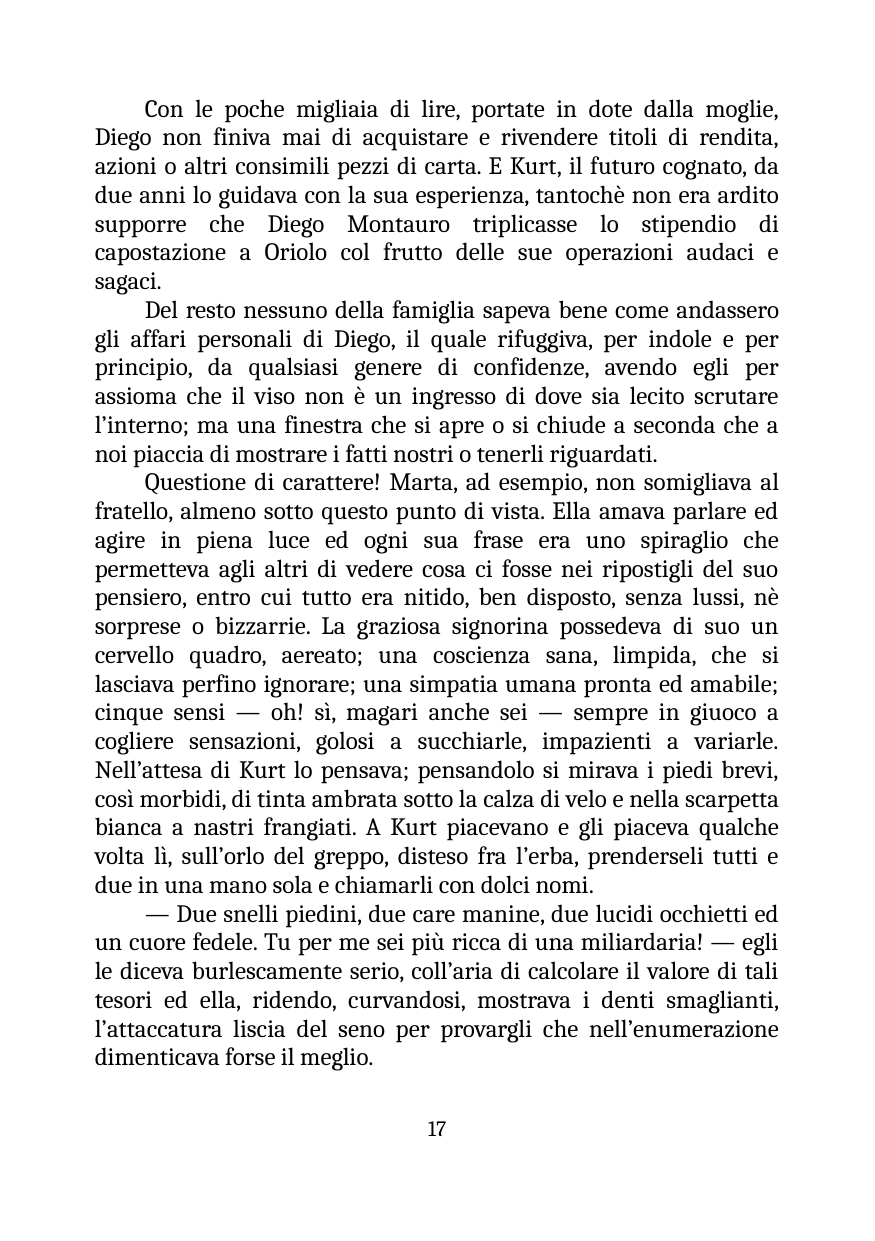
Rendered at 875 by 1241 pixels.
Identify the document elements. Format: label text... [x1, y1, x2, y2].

text Questione di carattere! Marta, ad esempio, non somigliava al fratello, almeno sotto questo punto di vista. Ella amava parlare ed agire in piena luce ed ogni sua frase era uno spiraglio che permetteva agli altri di vedere cosa ci fosse nei ripostigli del suo pensiero, entro cui tutto era nitido, ben disposto, senza lussi, nè sorprese o bizzarrie. La graziosa signorina possedeva di suo un cervello quadro, aereato; una coscienza sana, limpida, che si lasciava perfino ignorare; una simpatia umana pronta ed amabile; cinque sensi — oh! sì, magari anche sei — sempre in giuoco a cogliere sensazioni, golosi a succhiarle, impazienti a variarle. Nell’attesa di Kurt lo pensava; pensandolo si mirava i piedi brevi, così morbidi, di tinta ambrata sotto la calza di velo e nella scarpetta bianca a nastri frangiati. A Kurt piacevano e gli piaceva qualche volta lì, sull’orlo del greppo, disteso fra l’erba, prenderseli tutti e due in una mano sola e chiamarli con dolci nomi. [94, 468, 779, 899]
text Con le poche migliaia di lire, portate in dote dalla moglie, Diego non finiva mai di acquistare e rivendere titoli di rendita, azioni o altri consimili pezzi di carta. E Kurt, il futuro cognato, da due anni lo guidava con la sua esperienza, tantochè non era ardito supporre che Diego Montauro triplicasse lo stipendio di capostazione a Oriolo col frutto delle sue operazioni audaci e sagaci. [94, 94, 779, 296]
text Del resto nessuno della famiglia sapeva bene come andassero gli affari personali di Diego, il quale rifuggiva, per indole e per principio, da qualsiasi genere di confidenze, avendo egli per assioma che il viso non è un ingresso di dove sia lecito scrutare l’interno; ma una finestra che si apre o si chiude a seconda che a noi piaccia di mostrare i fatti nostri o tenerli riguardati. [94, 296, 779, 468]
text — Due snelli piedini, due care manine, due lucidi occhietti ed un cuore fedele. Tu per me sei più ricca di una miliardaria! — egli le diceva burlescamente serio, coll’aria di calcolare il valore di tali tesori ed ella, ridendo, curvandosi, mostrava i denti smaglianti, l’attaccatura liscia del seno per provargli che nell’enumerazione dimenticava forse il meglio. [94, 899, 779, 1072]
